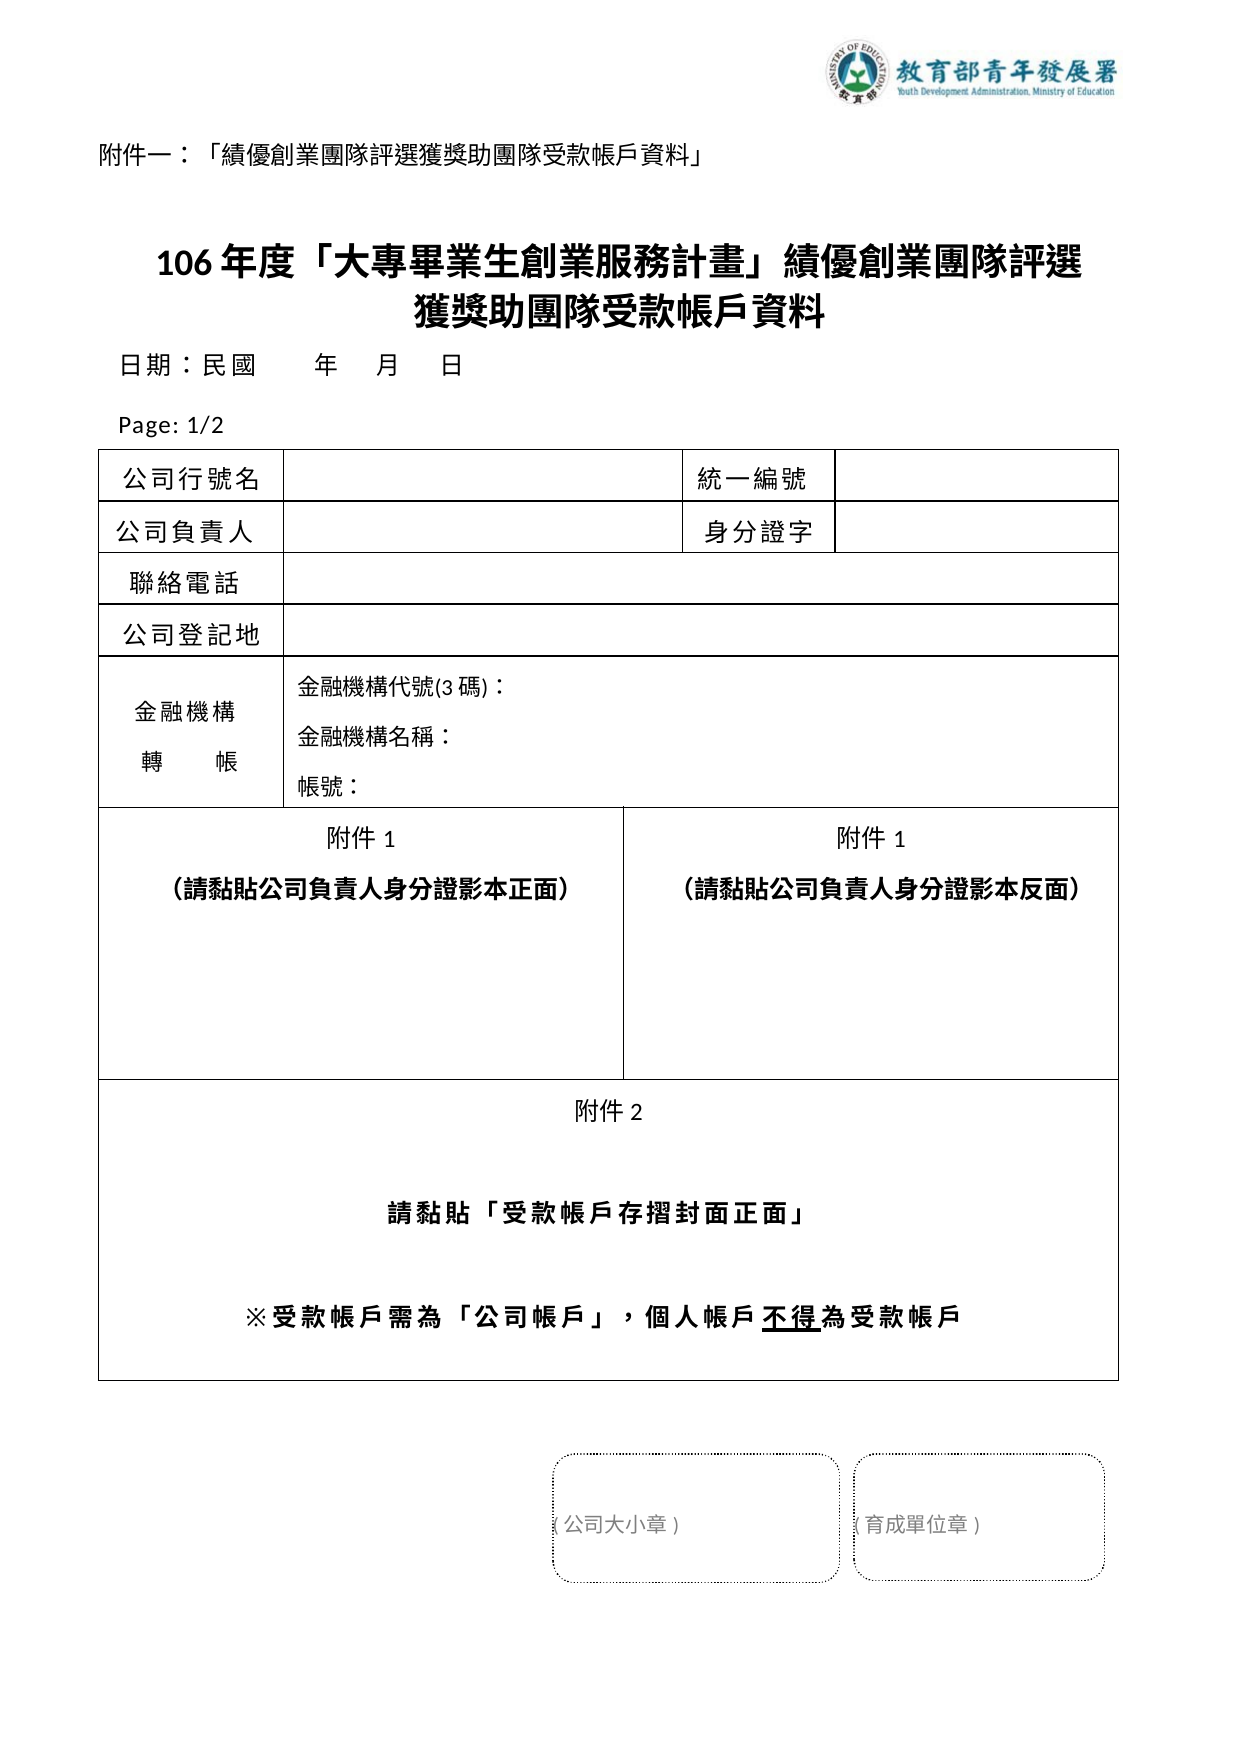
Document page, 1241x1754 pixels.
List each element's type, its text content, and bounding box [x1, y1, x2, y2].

table_cell 聯絡電話 [99, 553, 283, 603]
table_cell [99, 726, 283, 751]
table_cell 公司負責人 [99, 502, 283, 552]
table_cell （請黏貼公司負責人身分證影本反面） [624, 865, 1118, 1079]
table_cell 附件 1 [99, 808, 623, 865]
table_cell 金融機構代號(3 碼)： [284, 657, 1118, 702]
table_cell [99, 776, 283, 806]
table_cell 公司登記地址 [99, 605, 283, 655]
table_cell [284, 751, 1118, 776]
table_cell 金融機構名稱： [284, 726, 1118, 751]
picture [552, 1453, 840, 1583]
table_cell 轉 帳 [99, 751, 283, 776]
table_cell [836, 502, 1118, 552]
table_header 公司行號名稱 [99, 450, 283, 500]
text Page: 1/2 [118, 409, 1086, 440]
table_cell 金融機構 [99, 702, 283, 726]
table_cell [284, 502, 682, 552]
table_header [284, 450, 682, 500]
text 附件一：「績優創業團隊評選獲獎助團隊受款帳戶資料」 [98, 136, 1086, 172]
table_cell 帳號： [284, 776, 1118, 806]
text 日期：民國 年 月 日 [118, 347, 1086, 381]
picture [853, 1453, 1105, 1581]
table_cell [99, 657, 283, 702]
table_cell [284, 605, 1118, 655]
picture [818, 35, 1123, 109]
table_cell [284, 702, 1118, 726]
table_cell （請黏貼公司負責人身分證影本正面） [99, 865, 623, 1079]
table_cell 身分證字號 [683, 502, 834, 552]
table_cell 附件 2 請黏貼「受款帳戶存摺封面正面」 ※ 受款帳戶需為「公司帳戶 」，個人帳戶 不得 為受款帳戶 [99, 1080, 1118, 1380]
table_header [836, 450, 1118, 500]
table_cell 附件 1 [624, 808, 1118, 865]
table_cell [284, 553, 1118, 603]
table_header 統一編號 [683, 450, 834, 500]
subtitle 106 年度「大專畢業生創業服務計畫」績優創業團隊評選 獲獎助團隊受款帳戶資料 [155, 235, 1086, 335]
